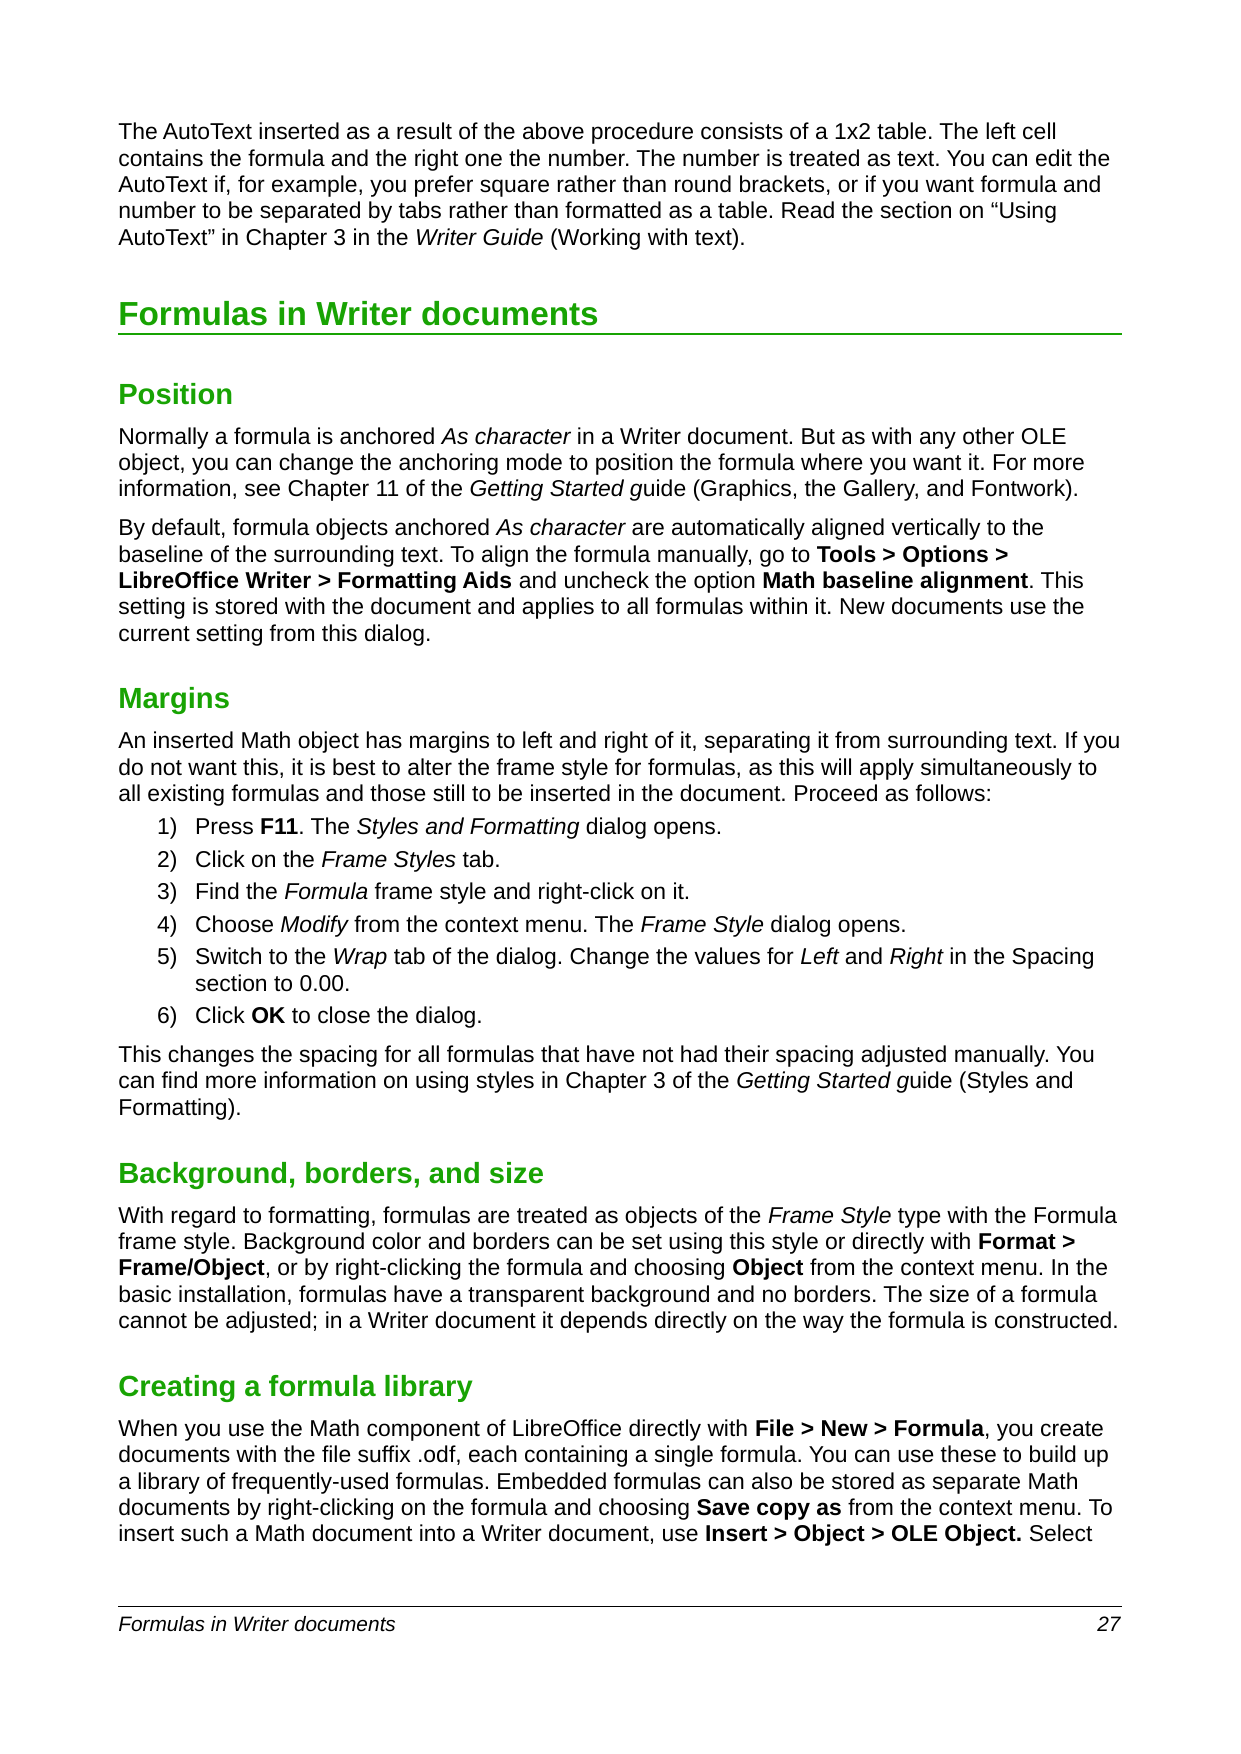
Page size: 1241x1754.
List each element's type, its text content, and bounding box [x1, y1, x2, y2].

text When you use the Math component of LibreOffice directly with File > New > Formula, you create documents with the file suffix .odf, each containing a single formula. You can use these to build up a library of frequently-used formulas. Embedded formulas can also be stored as separate Math documents by right-clicking on the formula and choosing Save copy as from the context menu. To insert such a Math document into a Writer document, use Insert > Object > OLE Object. Select [118, 1415, 1122, 1547]
text This changes the spacing for all formulas that have not had their spacing adjusted manually. You can find more information on using styles in Chapter 3 of the Getting Started guide (Styles and Formatting). [118, 1041, 1122, 1120]
list Click on the Frame Styles tab. [177, 846, 1122, 872]
subtitle Creating a formula library [118, 1369, 1122, 1402]
text The AutoText inserted as a result of the above procedure consists of a 1x2 table. The left cell contains the formula and the right one the number. The number is treated as text. You can edit the AutoText if, for example, you prefer square rather than round brackets, or if you want formula and number to be separated by tabs rather than formatted as a table. Read the section on “Using AutoText” in Chapter 3 in the Writer Guide (Working with text). [118, 118, 1122, 250]
text Normally a formula is anchored As character in a Writer document. But as with any other OLE object, you can change the anchoring mode to position the formula where you want it. For more information, see Chapter 11 of the Getting Started guide (Graphics, the Gallery, and Fontwork). [118, 423, 1122, 502]
subtitle Background, borders, and size [118, 1156, 1122, 1189]
text By default, formula objects anchored As character are automatically aligned vertically to the baseline of the surrounding text. To align the formula manually, go to Tools > Options > LibreOffice Writer > Formatting Aids and uncheck the option Math baseline alignment. This setting is stored with the document and applies to all formulas within it. New documents use the current setting from this dialog. [118, 514, 1122, 646]
list Switch to the Wrap tab of the dialog. Change the values for Left and Right in the Spacing section to 0.00. [177, 943, 1122, 996]
list An inserted Math object has margins to left and right of it, separating it from surrounding text. If you do not want this, it is best to alter the frame style for formulas, as this will apply simultaneously to all existing formulas and those still to be inserted in the document. Proceed as follows: [118, 727, 1122, 806]
subtitle Position [118, 377, 1122, 410]
list Choose Modify from the context menu. The Frame Style dialog opens. [177, 911, 1122, 937]
text With regard to formatting, formulas are treated as objects of the Frame Style type with the Formula frame style. Background color and borders can be set using this style or directly with Format > Frame/Object, or by right-clicking the formula and choosing Object from the context menu. In the basic installation, formulas have a transparent background and no borders. The size of a formula cannot be adjusted; in a Writer document it depends directly on the way the formula is constructed. [118, 1202, 1122, 1333]
subtitle Formulas in Writer documents [118, 294, 1122, 333]
list Find the Formula frame style and right-click on it. [177, 878, 1122, 904]
list Press F11. The Styles and Formatting dialog opens. [177, 813, 1122, 839]
list Click OK to close the dialog. [177, 1002, 1122, 1029]
subtitle Margins [118, 681, 1122, 715]
